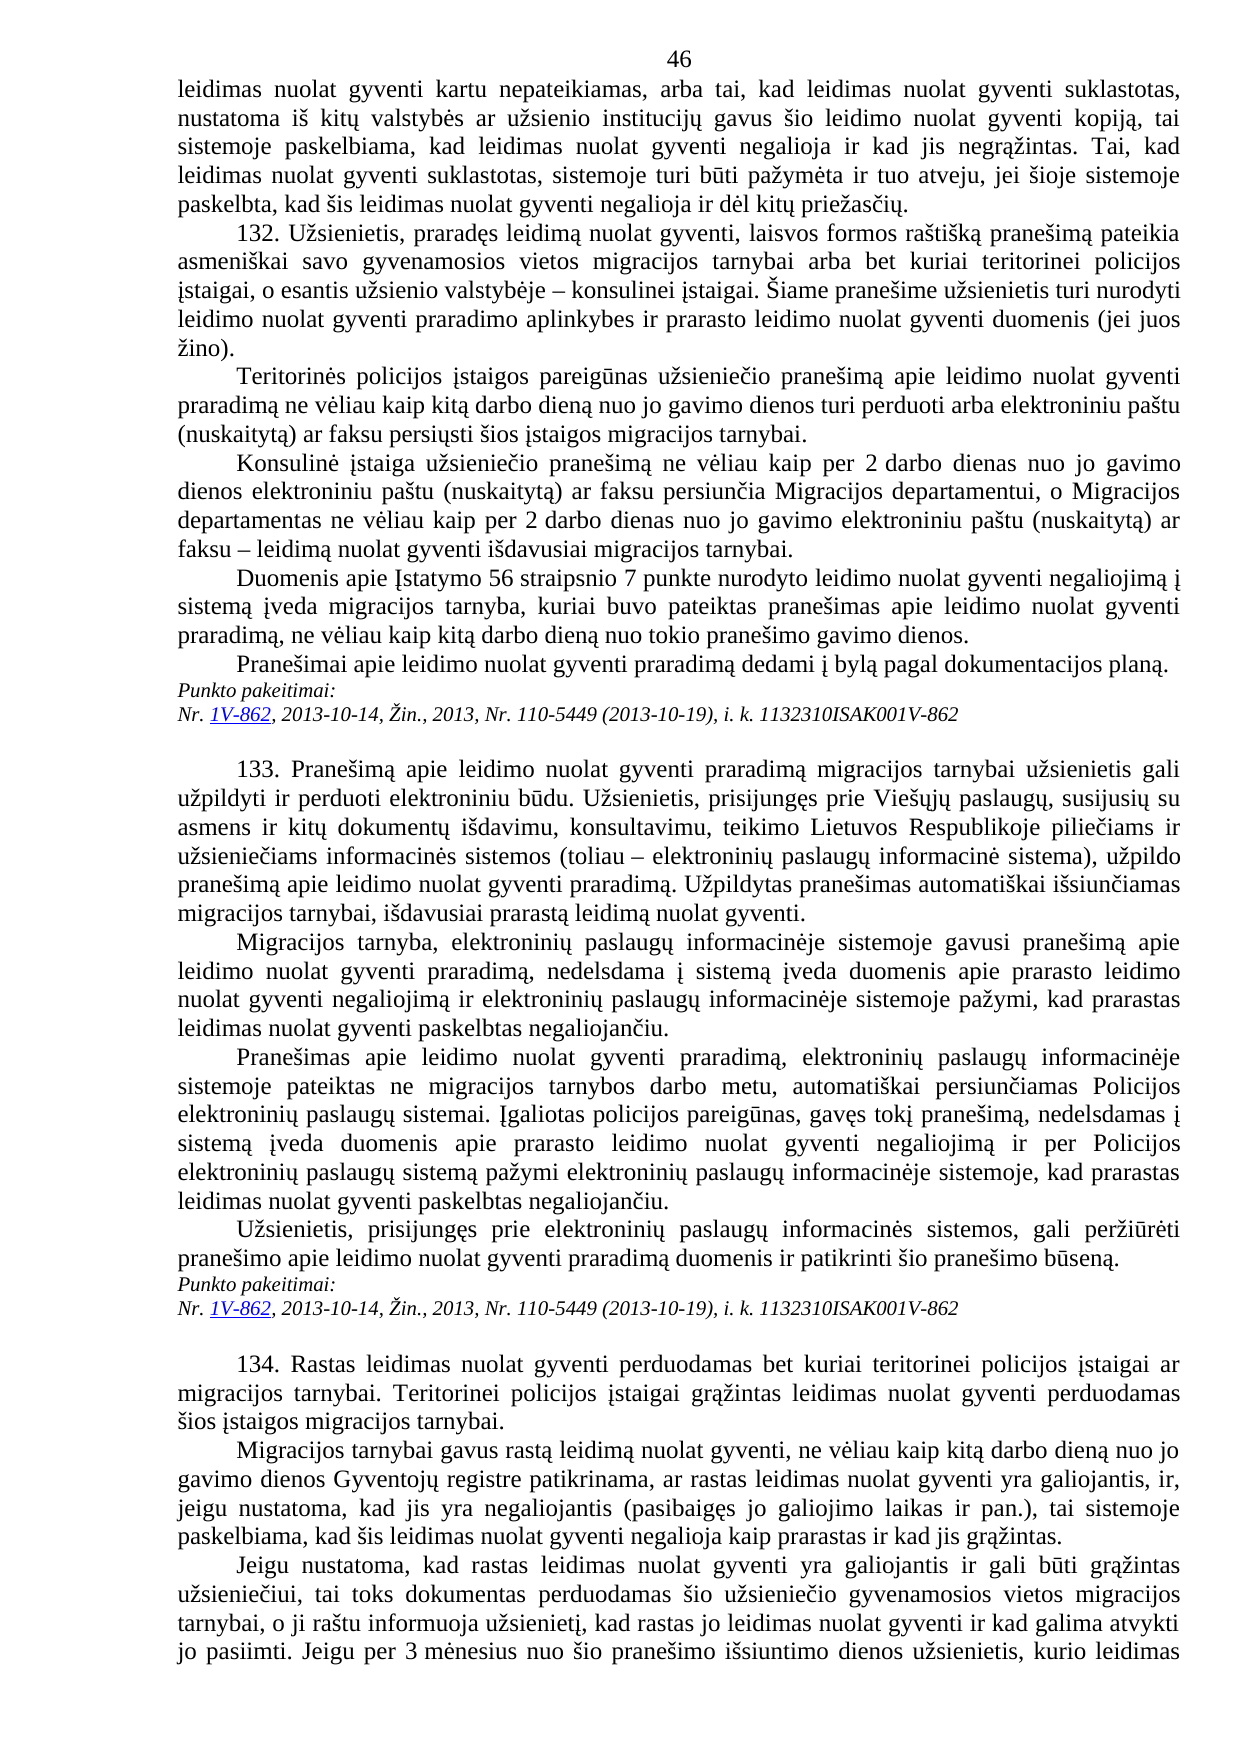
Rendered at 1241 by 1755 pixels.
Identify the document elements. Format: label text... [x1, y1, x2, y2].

text Užsienietis, prisijungęs prie elektroninių paslaugų informacinės sistemos, gali peržiūrėti pranešimo apie leidimo nuolat gyventi praradimą duomenis ir patikrinti šio pranešimo būseną. [177, 1214, 1181, 1272]
text Migracijos tarnyba, elektroninių paslaugų informacinėje sistemoje gavusi pranešimą apie leidimo nuolat gyventi praradimą, nedelsdama į sistemą įveda duomenis apie prarasto leidimo nuolat gyventi negaliojimą ir elektroninių paslaugų informacinėje sistemoje pažymi, kad prarastas leidimas nuolat gyventi paskelbtas negaliojančiu. [177, 927, 1181, 1042]
text Konsulinė įstaiga užsieniečio pranešimą ne vėliau kaip per 2 darbo dienas nuo jo gavimo dienos elektroniniu paštu (nuskaitytą) ar faksu persiunčia Migracijos departamentui, o Migracijos departamentas ne vėliau kaip per 2 darbo dienas nuo jo gavimo elektroniniu paštu (nuskaitytą) ar faksu – leidimą nuolat gyventi išdavusiai migracijos tarnybai. [177, 448, 1181, 563]
text Duomenis apie Įstatymo 56 straipsnio 7 punkte nurodyto leidimo nuolat gyventi negaliojimą į sistemą įveda migracijos tarnyba, kuriai buvo pateiktas pranešimas apie leidimo nuolat gyventi praradimą, ne vėliau kaip kitą darbo dieną nuo tokio pranešimo gavimo dienos. [177, 563, 1181, 649]
text leidimas nuolat gyventi kartu nepateikiamas, arba tai, kad leidimas nuolat gyventi suklastotas, nustatoma iš kitų valstybės ar užsienio institucijų gavus šio leidimo nuolat gyventi kopiją, tai sistemoje paskelbiama, kad leidimas nuolat gyventi negalioja ir kad jis negrąžintas. Tai, kad leidimas nuolat gyventi suklastotas, sistemoje turi būti pažymėta ir tuo atveju, jei šioje sistemoje paskelbta, kad šis leidimas nuolat gyventi negalioja ir dėl kitų priežasčių. [177, 74, 1181, 218]
text Nr. 1V-862, 2013-10-14, Žin., 2013, Nr. 110-5449 (2013-10-19), i. k. 1132310ISAK001V-862 [177, 1296, 1181, 1320]
text Punkto pakeitimai: [177, 678, 1181, 702]
text 133. Pranešimą apie leidimo nuolat gyventi praradimą migracijos tarnybai užsienietis gali užpildyti ir perduoti elektroniniu būdu. Užsienietis, prisijungęs prie Viešųjų paslaugų, susijusių su asmens ir kitų dokumentų išdavimu, konsultavimu, teikimo Lietuvos Respublikoje piliečiams ir užsieniečiams informacinės sistemos (toliau – elektroninių paslaugų informacinė sistema), užpildo pranešimą apie leidimo nuolat gyventi praradimą. Užpildytas pranešimas automatiškai išsiunčiamas migracijos tarnybai, išdavusiai prarastą leidimą nuolat gyventi. [177, 754, 1181, 927]
text Teritorinės policijos įstaigos pareigūnas užsieniečio pranešimą apie leidimo nuolat gyventi praradimą ne vėliau kaip kitą darbo dieną nuo jo gavimo dienos turi perduoti arba elektroniniu paštu (nuskaitytą) ar faksu persiųsti šios įstaigos migracijos tarnybai. [177, 361, 1181, 448]
text 134. Rastas leidimas nuolat gyventi perduodamas bet kuriai teritorinei policijos įstaigai ar migracijos tarnybai. Teritorinei policijos įstaigai grąžintas leidimas nuolat gyventi perduodamas šios įstaigos migracijos tarnybai. [177, 1349, 1181, 1435]
text 132. Užsienietis, praradęs leidimą nuolat gyventi, laisvos formos raštišką pranešimą pateikia asmeniškai savo gyvenamosios vietos migracijos tarnybai arba bet kuriai teritorinei policijos įstaigai, o esantis užsienio valstybėje – konsulinei įstaigai. Šiame pranešime užsienietis turi nurodyti leidimo nuolat gyventi praradimo aplinkybes ir prarasto leidimo nuolat gyventi duomenis (jei juos žino). [177, 218, 1181, 361]
text Jeigu nustatoma, kad rastas leidimas nuolat gyventi yra galiojantis ir gali būti grąžintas užsieniečiui, tai toks dokumentas perduodamas šio užsieniečio gyvenamosios vietos migracijos tarnybai, o ji raštu informuoja užsienietį, kad rastas jo leidimas nuolat gyventi ir kad galima atvykti jo pasiimti. Jeigu per 3 mėnesius nuo šio pranešimo išsiuntimo dienos užsienietis, kurio leidimas [177, 1550, 1181, 1665]
text Nr. 1V-862, 2013-10-14, Žin., 2013, Nr. 110-5449 (2013-10-19), i. k. 1132310ISAK001V-862 [177, 702, 1181, 726]
text Migracijos tarnybai gavus rastą leidimą nuolat gyventi, ne vėliau kaip kitą darbo dieną nuo jo gavimo dienos Gyventojų registre patikrinama, ar rastas leidimas nuolat gyventi yra galiojantis, ir, jeigu nustatoma, kad jis yra negaliojantis (pasibaigęs jo galiojimo laikas ir pan.), tai sistemoje paskelbiama, kad šis leidimas nuolat gyventi negalioja kaip prarastas ir kad jis grąžintas. [177, 1435, 1181, 1550]
text Pranešimai apie leidimo nuolat gyventi praradimą dedami į bylą pagal dokumentacijos planą. [177, 649, 1181, 678]
text Punkto pakeitimai: [177, 1272, 1181, 1296]
text Pranešimas apie leidimo nuolat gyventi praradimą, elektroninių paslaugų informacinėje sistemoje pateiktas ne migracijos tarnybos darbo metu, automatiškai persiunčiamas Policijos elektroninių paslaugų sistemai. Įgaliotas policijos pareigūnas, gavęs tokį pranešimą, nedelsdamas į sistemą įveda duomenis apie prarasto leidimo nuolat gyventi negaliojimą ir per Policijos elektroninių paslaugų sistemą pažymi elektroninių paslaugų informacinėje sistemoje, kad prarastas leidimas nuolat gyventi paskelbtas negaliojančiu. [177, 1042, 1181, 1214]
